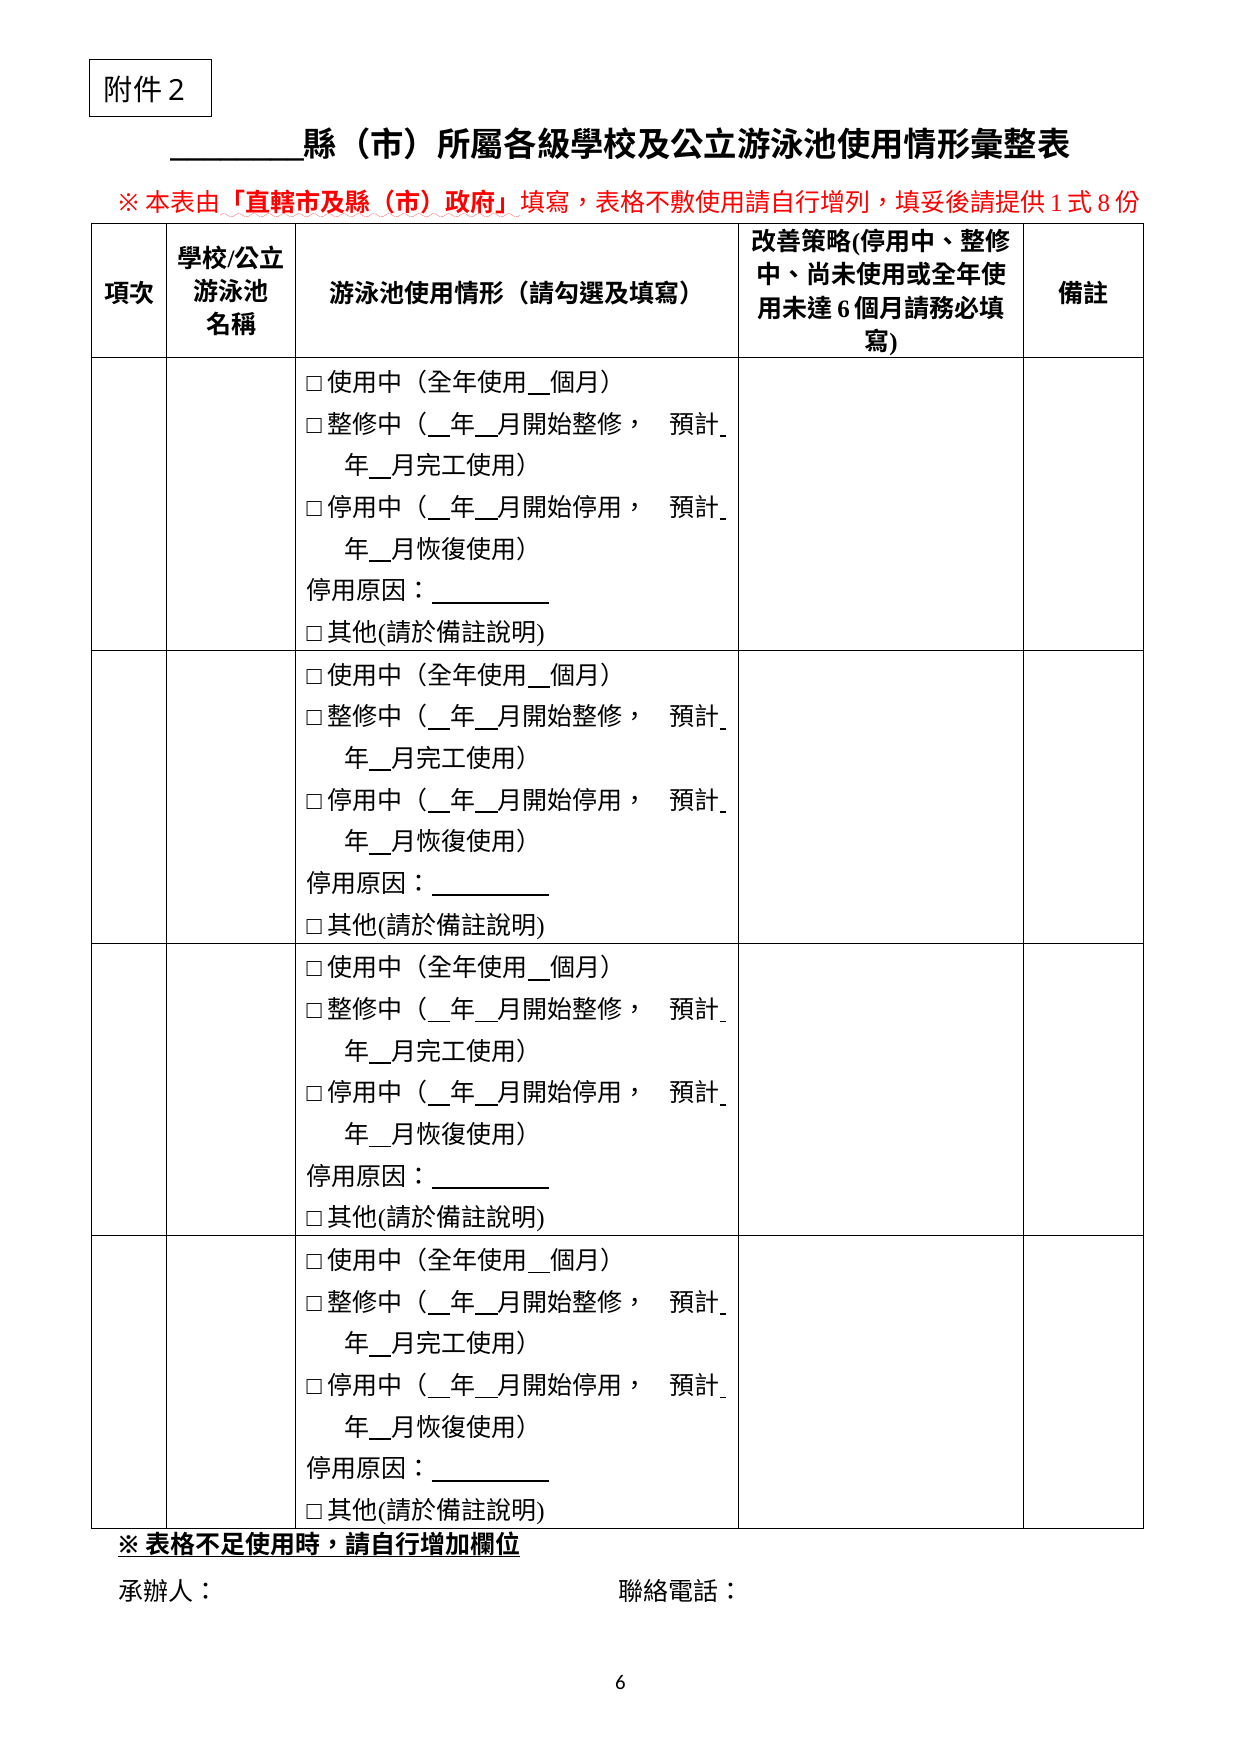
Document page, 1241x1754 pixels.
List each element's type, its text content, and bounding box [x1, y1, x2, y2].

table_header 項次 [92, 224, 166, 357]
text 附件2 [104, 67, 196, 109]
table_cell [92, 358, 166, 650]
table_header 改善策略(停用中、整修中、尚未使用或全年使用未達6個月請務必填寫) [739, 224, 1023, 357]
table_header 學校/公立游泳池 名稱 [167, 224, 295, 357]
table_cell □ 使用中（全年使用 個月） □ 整修中（ 年 月開始整修， 預計 年 月完工使用） □ 停用中（ 年 月開始停用， 預計 年 月恢復使用） 停用原因： □ 其他(請於備註說明) [296, 944, 738, 1235]
table_cell [167, 651, 295, 942]
table_cell [739, 358, 1023, 650]
table_cell [167, 944, 295, 1235]
table_cell [92, 651, 166, 942]
table_cell [167, 1236, 295, 1528]
table_cell □ 使用中（全年使用 個月） □ 整修中（ 年 月開始整修， 預計 年 月完工使用） □ 停用中（ 年 月開始停用， 預計 年 月恢復使用） 停用原因： □ 其他(請於備註說明) [296, 358, 738, 650]
table_cell [739, 944, 1023, 1235]
text ※ 表格不足使用時，請自行增加欄位 [118, 1529, 1122, 1560]
table_cell [1024, 651, 1143, 942]
table_cell [739, 1236, 1023, 1528]
table_cell [1024, 358, 1143, 650]
table_header 游泳池使用情形（請勾選及填寫） [296, 224, 738, 357]
table_cell [1024, 944, 1143, 1235]
text ※ 本表由「直轄市及縣（市）政府」填寫，表格不敷使用請自行增列，填妥後請提供1式8份 [118, 166, 1147, 223]
table_header 備註 [1024, 224, 1143, 357]
table_cell [92, 1236, 166, 1528]
table_cell [92, 944, 166, 1235]
table_cell [739, 651, 1023, 942]
table_cell [1024, 1236, 1143, 1528]
text 承辦人： 聯絡電話： [118, 1560, 1122, 1610]
table_cell [167, 358, 295, 650]
subtitle ________縣（市）所屬各級學校及公立游泳池使用情形彙整表 [118, 118, 1122, 166]
table_cell □ 使用中（全年使用 個月） □ 整修中（ 年 月開始整修， 預計 年 月完工使用） □ 停用中（ 年 月開始停用， 預計 年 月恢復使用） 停用原因： □ 其他(請於備註說明) [296, 1236, 738, 1528]
table_cell □ 使用中（全年使用 個月） □ 整修中（ 年 月開始整修， 預計 年 月完工使用） □ 停用中（ 年 月開始停用， 預計 年 月恢復使用） 停用原因： □ 其他(請於備註說明) [296, 651, 738, 942]
